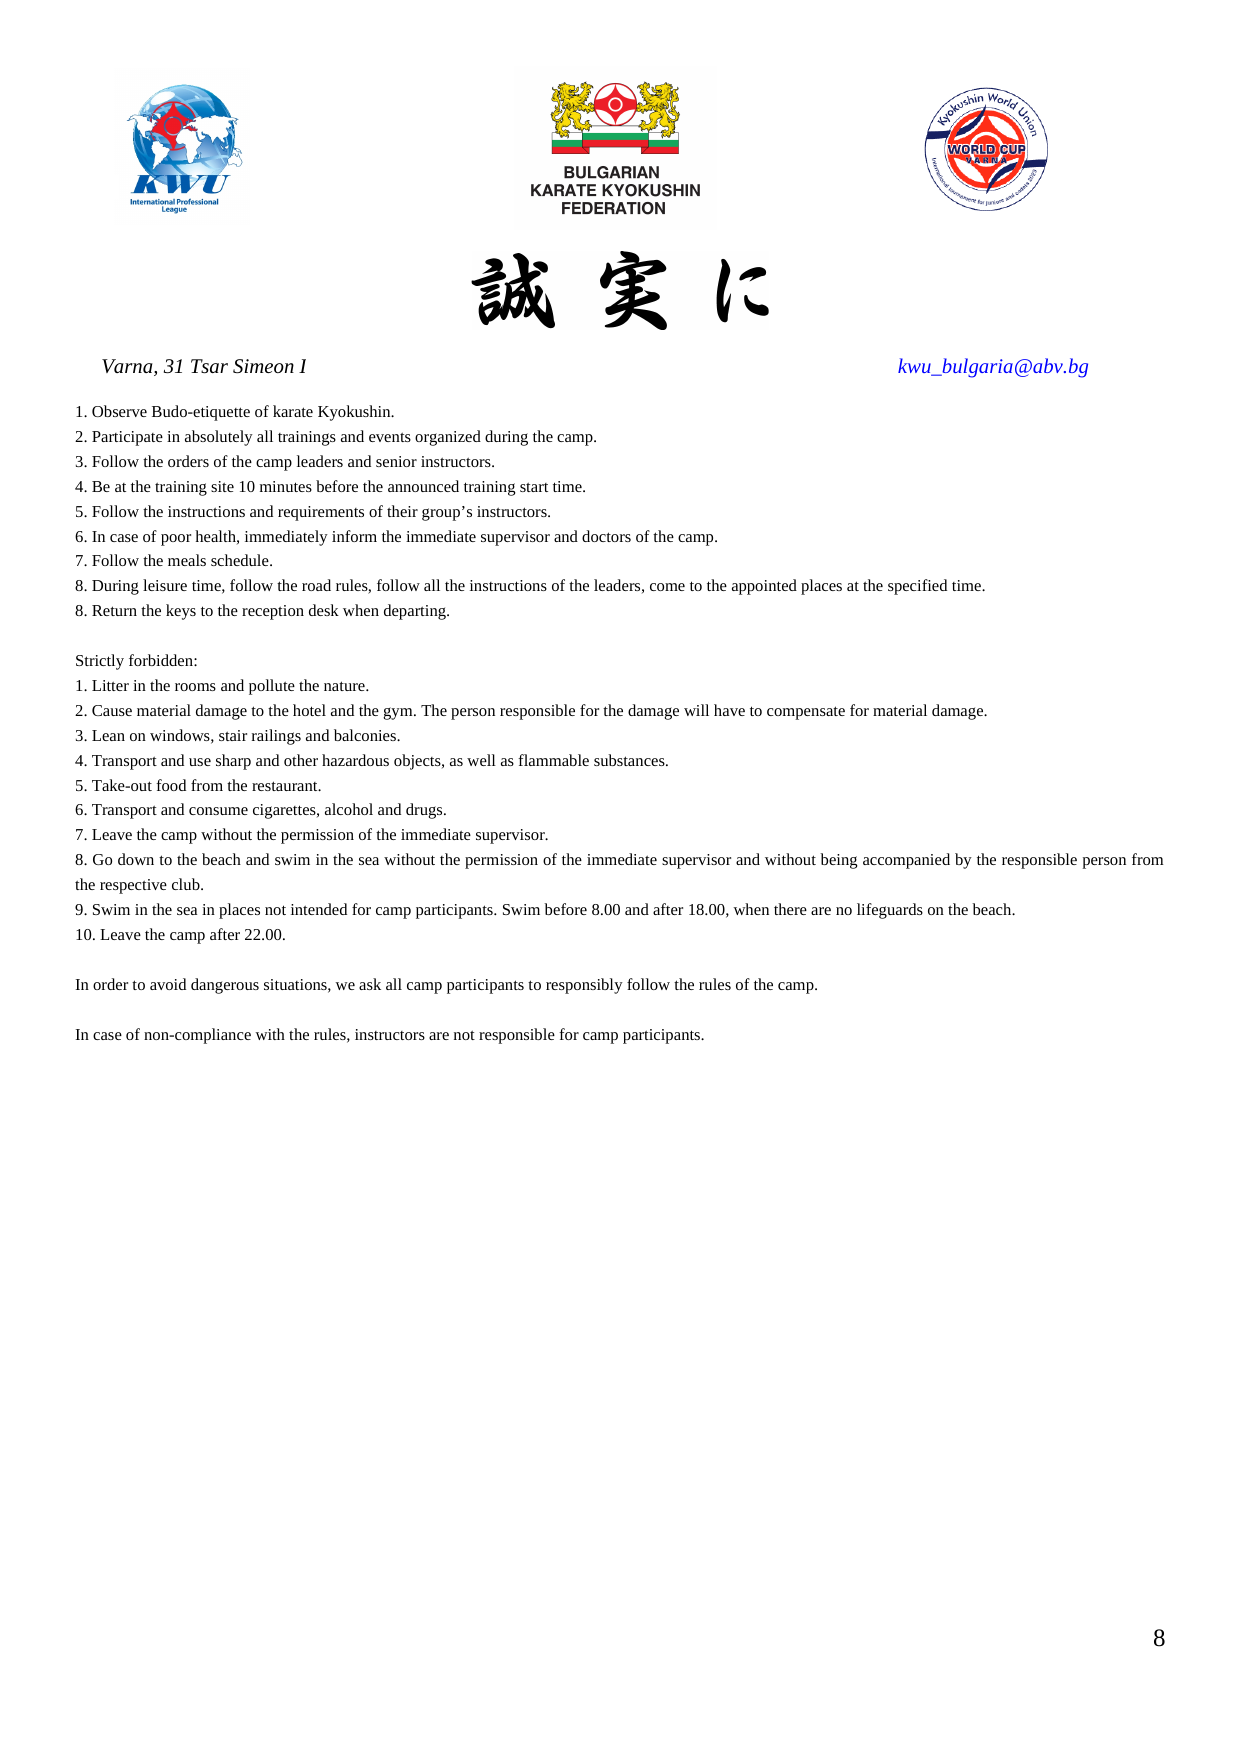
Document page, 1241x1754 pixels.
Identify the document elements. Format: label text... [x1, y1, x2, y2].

text 8. Return the keys to the reception desk when departing. [75, 601, 1165, 620]
text 2. Cause material damage to the hotel and the gym. The person responsible for the damage will have to compensate for material damage. [75, 701, 1165, 720]
text 6. In case of poor health, immediately inform the immediate supervisor and doctors of the camp. [75, 526, 1165, 546]
text 1. Observe Budo-etiquette of karate Kyokushin. [75, 402, 1165, 421]
text 7. Follow the meals schedule. [75, 551, 1165, 570]
text 3. Follow the orders of the camp leaders and senior instructors. [75, 452, 1165, 471]
text In case of non-compliance with the rules, instructors are not responsible for camp participants. [75, 1024, 1165, 1043]
text 10. Leave the camp after 22.00. [75, 925, 1165, 944]
text In order to avoid dangerous situations, we ask all camp participants to responsibly follow the rules of the camp. [75, 974, 1165, 994]
text 2. Participate in absolutely all trainings and events organized during the camp. [75, 427, 1165, 446]
text 6. Transport and consume cigarettes, alcohol and drugs. [75, 800, 1165, 819]
text 4. Transport and use sharp and other hazardous objects, as well as flammable substances. [75, 750, 1165, 769]
text 8. During leisure time, follow the road rules, follow all the instructions of the leaders, come to the appointed places at the specified time. [75, 576, 1165, 595]
text 8. Go down to the beach and swim in the sea without the permission of the immediate supervisor and without being accompanied by the responsible person from the respective club. [75, 850, 1165, 894]
text 3. Lean on windows, stair railings and balconies. [75, 726, 1165, 745]
text 5. Follow the instructions and requirements of their group’s instructors. [75, 501, 1165, 521]
text Strictly forbidden: [75, 651, 1165, 670]
text 5. Take-out food from the restaurant. [75, 775, 1165, 794]
text 7. Leave the camp without the permission of the immediate supervisor. [75, 825, 1165, 844]
text 4. Be at the training site 10 minutes before the announced training start time. [75, 477, 1165, 496]
text 1. Litter in the rooms and pollute the nature. [75, 676, 1165, 695]
text 9. Swim in the sea in places not intended for camp participants. Swim before 8.00 and after 18.00, when there are no lifeguards on the beach. [75, 900, 1165, 919]
